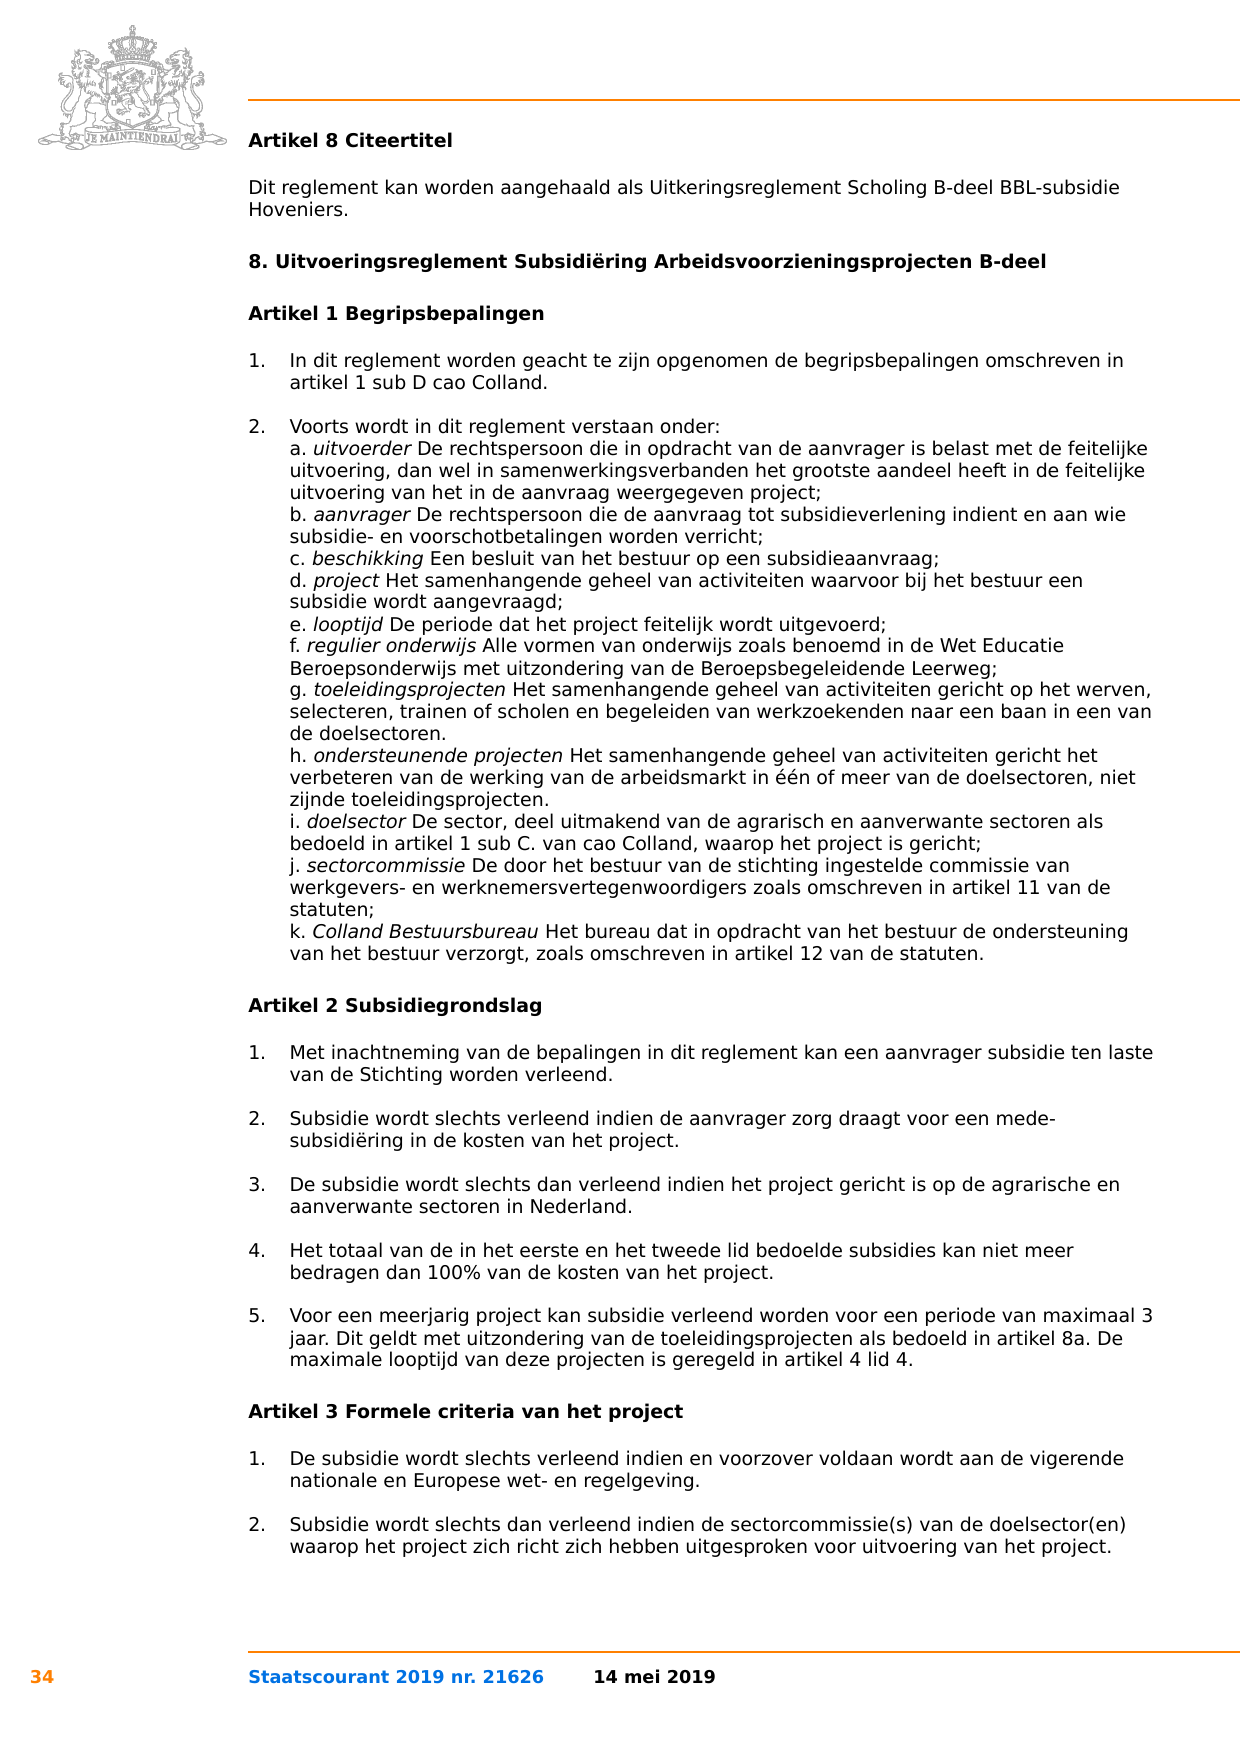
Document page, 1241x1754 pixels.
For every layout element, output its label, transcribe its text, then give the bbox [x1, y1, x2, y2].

text 3. De subsidie wordt slechts dan verleend indien het project gericht is op de agrarische en aanverwante sectoren in Nederland. [248, 1174, 1163, 1218]
text a. uitvoerder De rechtspersoon die in opdracht van de aanvrager is belast met de feitelijke uitvoering, dan wel in samenwerkingsverbanden het grootste aandeel heeft in de feitelijke uitvoering van het in de aanvraag weergegeven project; [289, 438, 1163, 503]
picture [38, 25, 227, 150]
text 2. Subsidie wordt slechts verleend indien de aanvrager zorg draagt voor een mede-subsidiëring in de kosten van het project. [248, 1108, 1163, 1152]
text e. looptijd De periode dat het project feitelijk wordt uitgevoerd; [289, 613, 1163, 635]
text 1. Met inachtneming van de bepalingen in dit reglement kan een aanvrager subsidie ten laste van de Stichting worden verleend. [248, 1042, 1163, 1086]
text g. toeleidingsprojecten Het samenhangende geheel van activiteiten gericht op het werven, selecteren, trainen of scholen en begeleiden van werkzoekenden naar een baan in een van de doelsectoren. [289, 679, 1163, 745]
text 2. Voorts wordt in dit reglement verstaan onder: [248, 416, 1163, 438]
subtitle 8. Uitvoeringsreglement Subsidiëring Arbeidsvoorzieningsprojecten B-deel [248, 251, 1163, 273]
text b. aanvrager De rechtspersoon die de aanvraag tot subsidieverlening indient en aan wie subsidie- en voorschotbetalingen worden verricht; [289, 503, 1163, 547]
text 5. Voor een meerjarig project kan subsidie verleend worden voor een periode van maximaal 3 jaar. Dit geldt met uitzondering van de toeleidingsprojecten als bedoeld in artikel 8a. De maximale looptijd van deze projecten is geregeld in artikel 4 lid 4. [248, 1305, 1163, 1371]
text 4. Het totaal van de in het eerste en het tweede lid bedoelde subsidies kan niet meer bedragen dan 100% van de kosten van het project. [248, 1239, 1163, 1283]
text 2. Subsidie wordt slechts dan verleend indien de sectorcommissie(s) van de doelsector(en) waarop het project zich richt zich hebben uitgesproken voor uitvoering van het project. [248, 1514, 1163, 1558]
text Dit reglement kan worden aangehaald als Uitkeringsreglement Scholing B-deel BBL-subsidie Hoveniers. [248, 177, 1163, 221]
text f. regulier onderwijs Alle vormen van onderwijs zoals benoemd in de Wet Educatie Beroepsonderwijs met uitzondering van de Beroepsbegeleidende Leerweg; [289, 635, 1163, 679]
text d. project Het samenhangende geheel van activiteiten waarvoor bij het bestuur een subsidie wordt aangevraagd; [289, 569, 1163, 613]
subtitle Artikel 2 Subsidiegrondslag [248, 995, 1163, 1017]
text 1. De subsidie wordt slechts verleend indien en voorzover voldaan wordt aan de vigerende nationale en Europese wet- en regelgeving. [248, 1448, 1163, 1492]
text 1. In dit reglement worden geacht te zijn opgenomen de begripsbepalingen omschreven in artikel 1 sub D cao Colland. [248, 350, 1163, 394]
text h. ondersteunende projecten Het samenhangende geheel van activiteiten gericht het verbeteren van de werking van de arbeidsmarkt in één of meer van de doelsectoren, niet zijnde toeleidingsprojecten. [289, 745, 1163, 811]
text i. doelsector De sector, deel uitmakend van de agrarisch en aanverwante sectoren als bedoeld in artikel 1 sub C. van cao Colland, waarop het project is gericht; [289, 811, 1163, 855]
subtitle Artikel 8 Citeertitel [248, 130, 1163, 152]
text k. Colland Bestuursbureau Het bureau dat in opdracht van het bestuur de ondersteuning van het bestuur verzorgt, zoals omschreven in artikel 12 van de statuten. [289, 921, 1163, 965]
subtitle Artikel 1 Begripsbepalingen [248, 303, 1163, 325]
text c. beschikking Een besluit van het bestuur op een subsidieaanvraag; [289, 547, 1163, 569]
text j. sectorcommissie De door het bestuur van de stichting ingestelde commissie van werkgevers- en werknemersvertegenwoordigers zoals omschreven in artikel 11 van de statuten; [289, 855, 1163, 921]
subtitle Artikel 3 Formele criteria van het project [248, 1401, 1163, 1423]
